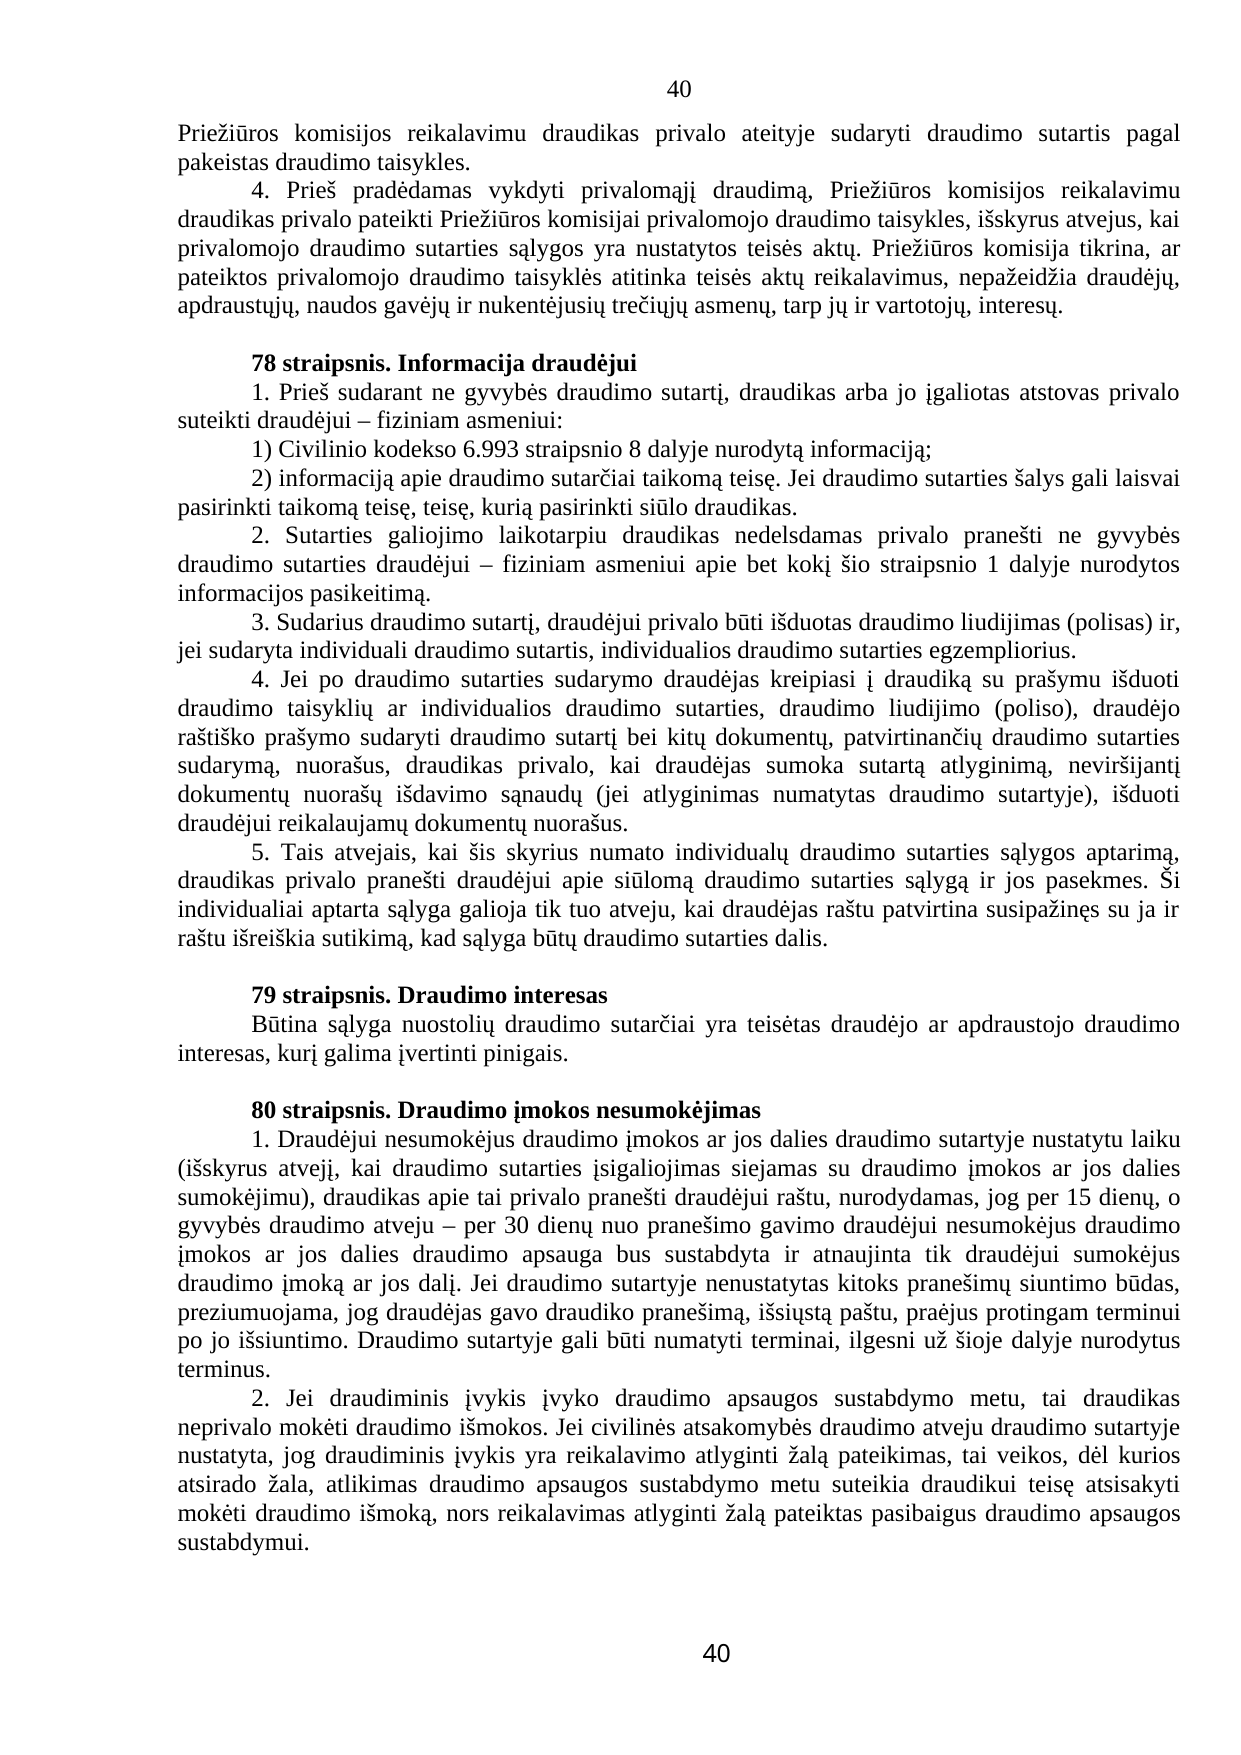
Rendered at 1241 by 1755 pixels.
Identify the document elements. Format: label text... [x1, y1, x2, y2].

text 1) Civilinio kodekso 6.993 straipsnio 8 dalyje nurodytą informaciją; [177, 434, 1181, 463]
text 1. Prieš sudarant ne gyvybės draudimo sutartį, draudikas arba jo įgaliotas atstovas privalo suteikti draudėjui – fiziniam asmeniui: [177, 377, 1181, 434]
text 80 straipsnis. Draudimo įmokos nesumokėjimas [177, 1096, 1181, 1124]
text 2) informaciją apie draudimo sutarčiai taikomą teisę. Jei draudimo sutarties šalys gali laisvai pasirinkti taikomą teisę, teisę, kurią pasirinkti siūlo draudikas. [177, 463, 1181, 521]
text 4. Prieš pradėdamas vykdyti privalomąjį draudimą, Priežiūros komisijos reikalavimu draudikas privalo pateikti Priežiūros komisijai privalomojo draudimo taisykles, išskyrus atvejus, kai privalomojo draudimo sutarties sąlygos yra nustatytos teisės aktų. Priežiūros komisija tikrina, ar pateiktos privalomojo draudimo taisyklės atitinka teisės aktų reikalavimus, nepažeidžia draudėjų, apdraustųjų, naudos gavėjų ir nukentėjusių trečiųjų asmenų, tarp jų ir vartotojų, interesų. [177, 176, 1181, 319]
text 2. Jei draudiminis įvykis įvyko draudimo apsaugos sustabdymo metu, tai draudikas neprivalo mokėti draudimo išmokos. Jei civilinės atsakomybės draudimo atveju draudimo sutartyje nustatyta, jog draudiminis įvykis yra reikalavimo atlyginti žalą pateikimas, tai veikos, dėl kurios atsirado žala, atlikimas draudimo apsaugos sustabdymo metu suteikia draudikui teisę atsisakyti mokėti draudimo išmoką, nors reikalavimas atlyginti žalą pateiktas pasibaigus draudimo apsaugos sustabdymui. [177, 1383, 1181, 1556]
text 1. Draudėjui nesumokėjus draudimo įmokos ar jos dalies draudimo sutartyje nustatytu laiku (išskyrus atvejį, kai draudimo sutarties įsigaliojimas siejamas su draudimo įmokos ar jos dalies sumokėjimu), draudikas apie tai privalo pranešti draudėjui raštu, nurodydamas, jog per 15 dienų, o gyvybės draudimo atveju – per 30 dienų nuo pranešimo gavimo draudėjui nesumokėjus draudimo įmokos ar jos dalies draudimo apsauga bus sustabdyta ir atnaujinta tik draudėjui sumokėjus draudimo įmoką ar jos dalį. Jei draudimo sutartyje nenustatytas kitoks pranešimų siuntimo būdas, preziumuojama, jog draudėjas gavo draudiko pranešimą, išsiųstą paštu, praėjus protingam terminui po jo išsiuntimo. Draudimo sutartyje gali būti numatyti terminai, ilgesni už šioje dalyje nurodytus terminus. [177, 1124, 1181, 1383]
text 2. Sutarties galiojimo laikotarpiu draudikas nedelsdamas privalo pranešti ne gyvybės draudimo sutarties draudėjui – fiziniam asmeniui apie bet kokį šio straipsnio 1 dalyje nurodytos informacijos pasikeitimą. [177, 521, 1181, 607]
text 78 straipsnis. Informacija draudėjui [177, 348, 1181, 377]
subtitle 79 straipsnis. Draudimo interesas [177, 981, 1181, 1009]
text 3. Sudarius draudimo sutartį, draudėjui privalo būti išduotas draudimo liudijimas (polisas) ir, jei sudaryta individuali draudimo sutartis, individualios draudimo sutarties egzempliorius. [177, 607, 1181, 664]
text 4. Jei po draudimo sutarties sudarymo draudėjas kreipiasi į draudiką su prašymu išduoti draudimo taisyklių ar individualios draudimo sutarties, draudimo liudijimo (poliso), draudėjo raštiško prašymo sudaryti draudimo sutartį bei kitų dokumentų, patvirtinančių draudimo sutarties sudarymą, nuorašus, draudikas privalo, kai draudėjas sumoka sutartą atlyginimą, neviršijantį dokumentų nuorašų išdavimo sąnaudų (jei atlyginimas numatytas draudimo sutartyje), išduoti draudėjui reikalaujamų dokumentų nuorašus. [177, 664, 1181, 837]
text Priežiūros komisijos reikalavimu draudikas privalo ateityje sudaryti draudimo sutartis pagal pakeistas draudimo taisykles. [177, 118, 1181, 176]
text 5. Tais atvejais, kai šis skyrius numato individualų draudimo sutarties sąlygos aptarimą, draudikas privalo pranešti draudėjui apie siūlomą draudimo sutarties sąlygą ir jos pasekmes. Ši individualiai aptarta sąlyga galioja tik tuo atveju, kai draudėjas raštu patvirtina susipažinęs su ja ir raštu išreiškia sutikimą, kad sąlyga būtų draudimo sutarties dalis. [177, 837, 1181, 952]
text Būtina sąlyga nuostolių draudimo sutarčiai yra teisėtas draudėjo ar apdraustojo draudimo interesas, kurį galima įvertinti pinigais. [177, 1009, 1181, 1067]
